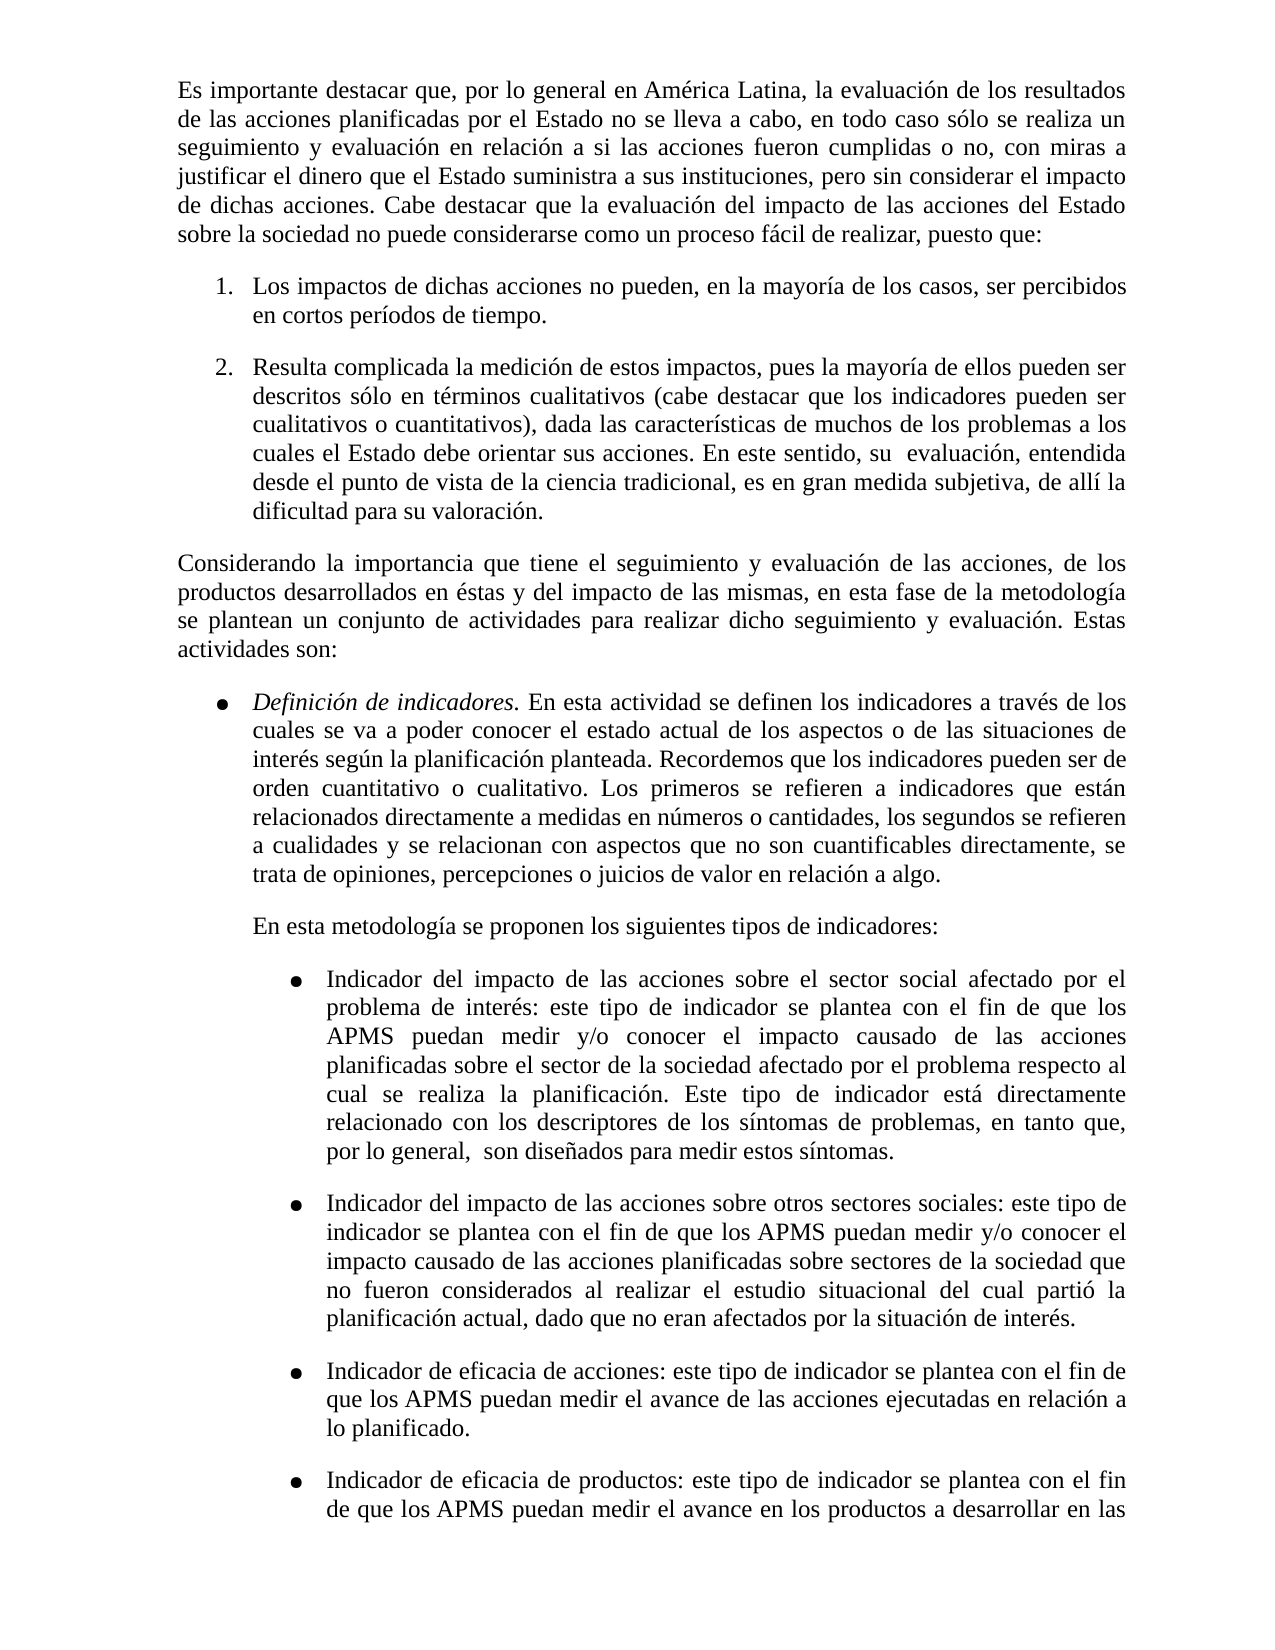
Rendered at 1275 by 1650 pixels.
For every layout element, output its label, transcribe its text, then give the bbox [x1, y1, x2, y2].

text Es importante destacar que, por lo general en América Latina, la evaluación de los resultados de las acciones planificadas por el Estado no se lleva a cabo, en todo caso sólo se realiza un seguimiento y evaluación en relación a si las acciones fueron cumplidas o no, con miras a justificar el dinero que el Estado suministra a sus instituciones, pero sin considerar el impacto de dichas acciones. Cabe destacar que la evaluación del impacto de las acciones del Estado sobre la sociedad no puede considerarse como un proceso fácil de realizar, puesto que: [177, 75, 1127, 247]
list Indicador de eficacia de acciones: este tipo de indicador se plantea con el fin de que los APMS puedan medir el avance de las acciones ejecutadas en relación a lo planificado. [288, 1356, 1127, 1442]
list Los impactos de dichas acciones no pueden, en la mayoría de los casos, ser percibidos en cortos períodos de tiempo. [215, 271, 1127, 328]
list Indicador del impacto de las acciones sobre otros sectores sociales: este tipo de indicador se plantea con el fin de que los APMS puedan medir y/o conocer el impacto causado de las acciones planificadas sobre sectores de la sociedad que no fueron considerados al realizar el estudio situacional del cual partió la planificación actual, dado que no eran afectados por la situación de interés. [288, 1188, 1127, 1332]
list En esta metodología se proponen los siguientes tipos de indicadores: [215, 911, 1127, 940]
list Indicador del impacto de las acciones sobre el sector social afectado por el problema de interés: este tipo de indicador se plantea con el fin de que los APMS puedan medir y/o conocer el impacto causado de las acciones planificadas sobre el sector de la sociedad afectado por el problema respecto al cual se realiza la planificación. Este tipo de indicador está directamente relacionado con los descriptores de los síntomas de problemas, en tanto que, por lo general, son diseñados para medir estos síntomas. [288, 964, 1127, 1165]
list Indicador de eficacia de productos: este tipo de indicador se plantea con el fin de que los APMS puedan medir el avance en los productos a desarrollar en las [288, 1466, 1127, 1523]
list Resulta complicada la medición de estos impactos, pues la mayoría de ellos pueden ser descritos sólo en términos cualitativos (cabe destacar que los indicadores pueden ser cualitativos o cuantitativos), dada las características de muchos de los problemas a los cuales el Estado debe orientar sus acciones. En este sentido, su evaluación, entendida desde el punto de vista de la ciencia tradicional, es en gran medida subjetiva, de allí la dificultad para su valoración. [215, 352, 1127, 524]
list Definición de indicadores. En esta actividad se definen los indicadores a través de los cuales se va a poder conocer el estado actual de los aspectos o de las situaciones de interés según la planificación planteada. Recordemos que los indicadores pueden ser de orden cuantitativo o cualitativo. Los primeros se refieren a indicadores que están relacionados directamente a medidas en números o cantidades, los segundos se refieren a cualidades y se relacionan con aspectos que no son cuantificables directamente, se trata de opiniones, percepciones o juicios de valor en relación a algo. [215, 687, 1127, 888]
text Considerando la importancia que tiene el seguimiento y evaluación de las acciones, de los productos desarrollados en éstas y del impacto de las mismas, en esta fase de la metodología se plantean un conjunto de actividades para realizar dicho seguimiento y evaluación. Estas actividades son: [177, 548, 1127, 663]
